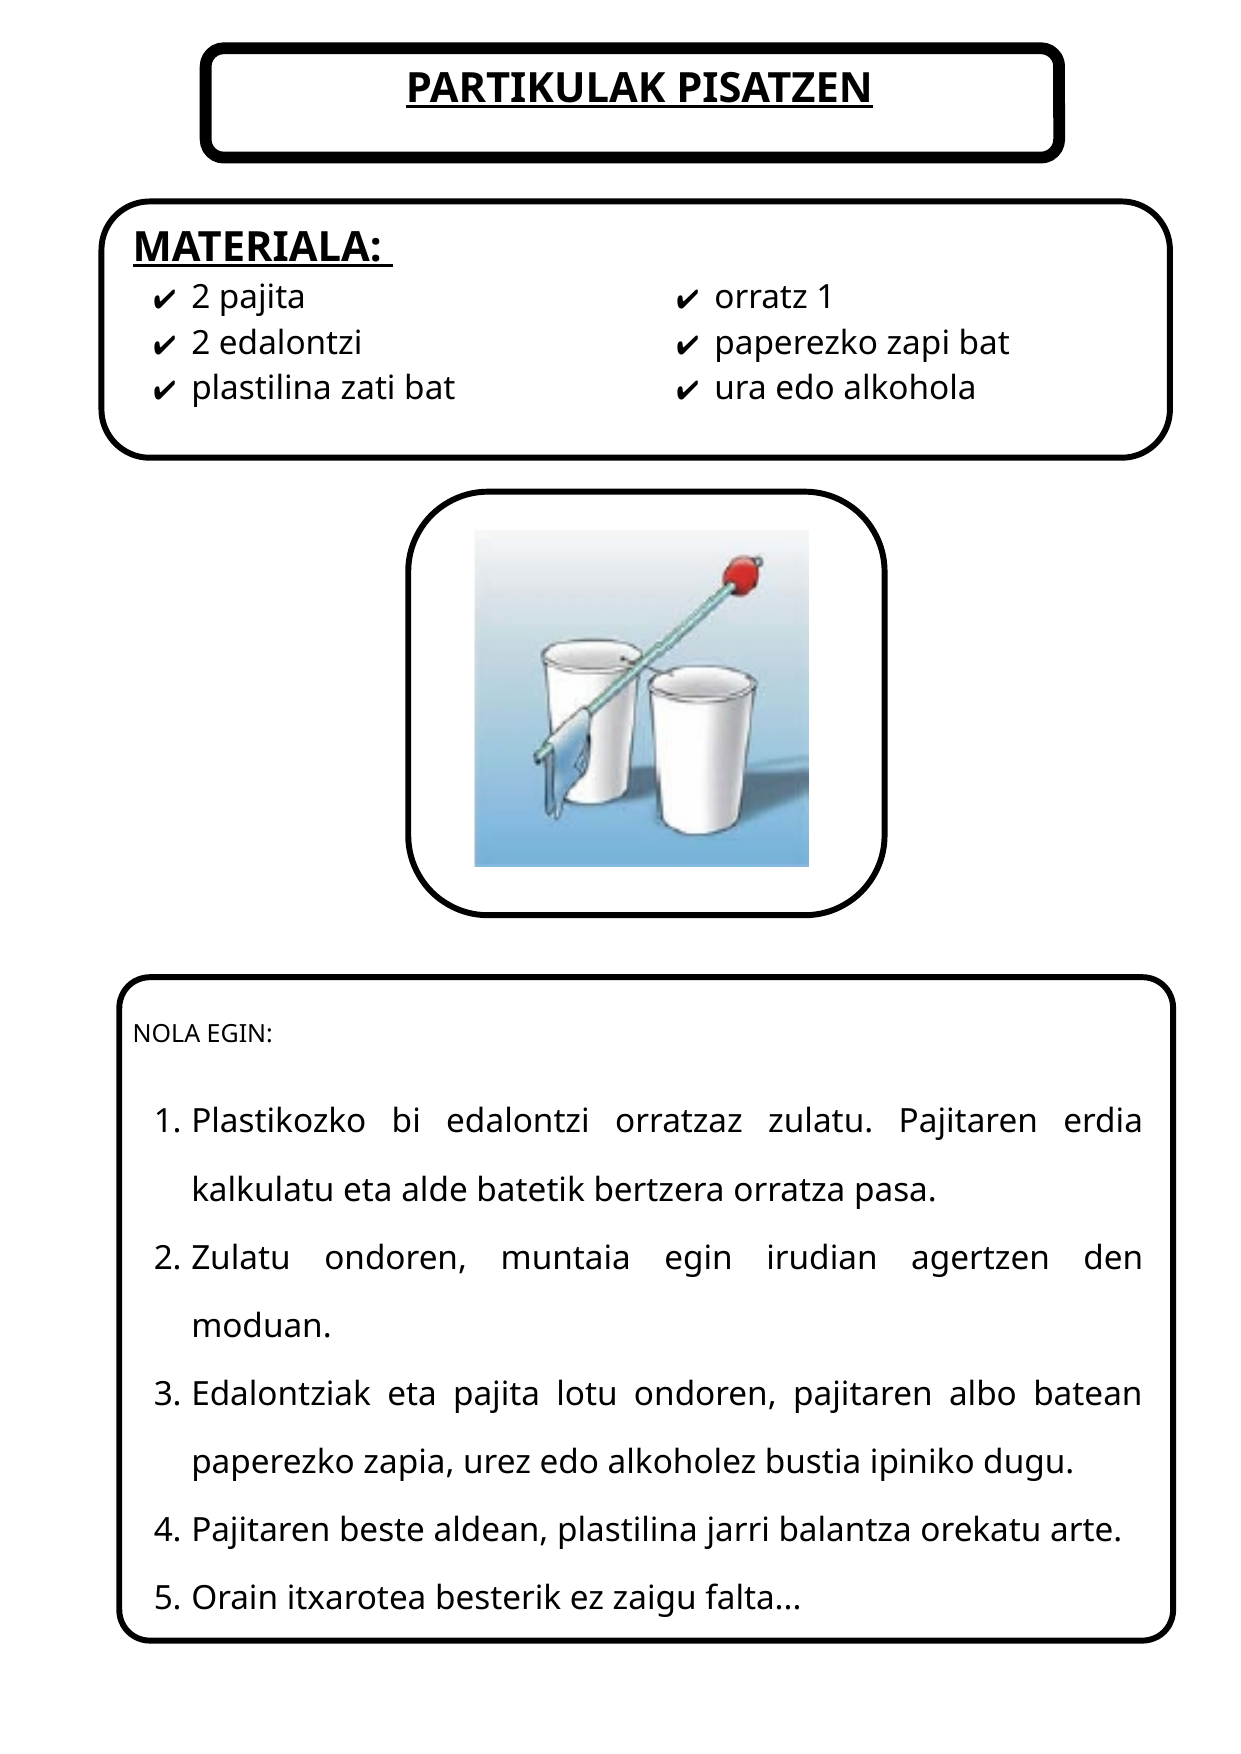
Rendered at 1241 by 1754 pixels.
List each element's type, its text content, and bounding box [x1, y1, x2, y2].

list 2 pajita [153, 273, 639, 318]
text MATERIALA: [132, 216, 1146, 273]
list plastilina zati bat [153, 364, 639, 409]
list orratz 1 [677, 273, 1162, 318]
list paperezko zapi bat [677, 318, 1162, 364]
text [1064, 57, 1146, 114]
list Plastikozko bi edalontzi orratzaz zulatu. Pajitaren erdia kalkulatu eta alde batetik bertzera orratza pasa. [153, 1097, 1144, 1211]
list Zulatu ondoren, muntaia egin irudian agertzen den moduan. [153, 1233, 1144, 1347]
list 2 edalontzi [153, 318, 639, 364]
list Edalontziak eta pajita lotu ondoren, pajitaren albo batean paperezko zapia, urez edo alkoholez bustia ipiniko dugu. [153, 1370, 1144, 1483]
text [132, 57, 201, 114]
list Pajitaren beste aldean, plastilina jarri balantza orekatu arte. [153, 1506, 1144, 1551]
text NOLA EGIN: [132, 1015, 1146, 1049]
text PARTIKULAK PISATZEN [212, 57, 1053, 114]
picture [473, 530, 809, 867]
list ura edo alkohola [677, 364, 1162, 409]
list Orain itxarotea besterik ez zaigu falta... [153, 1574, 1144, 1619]
